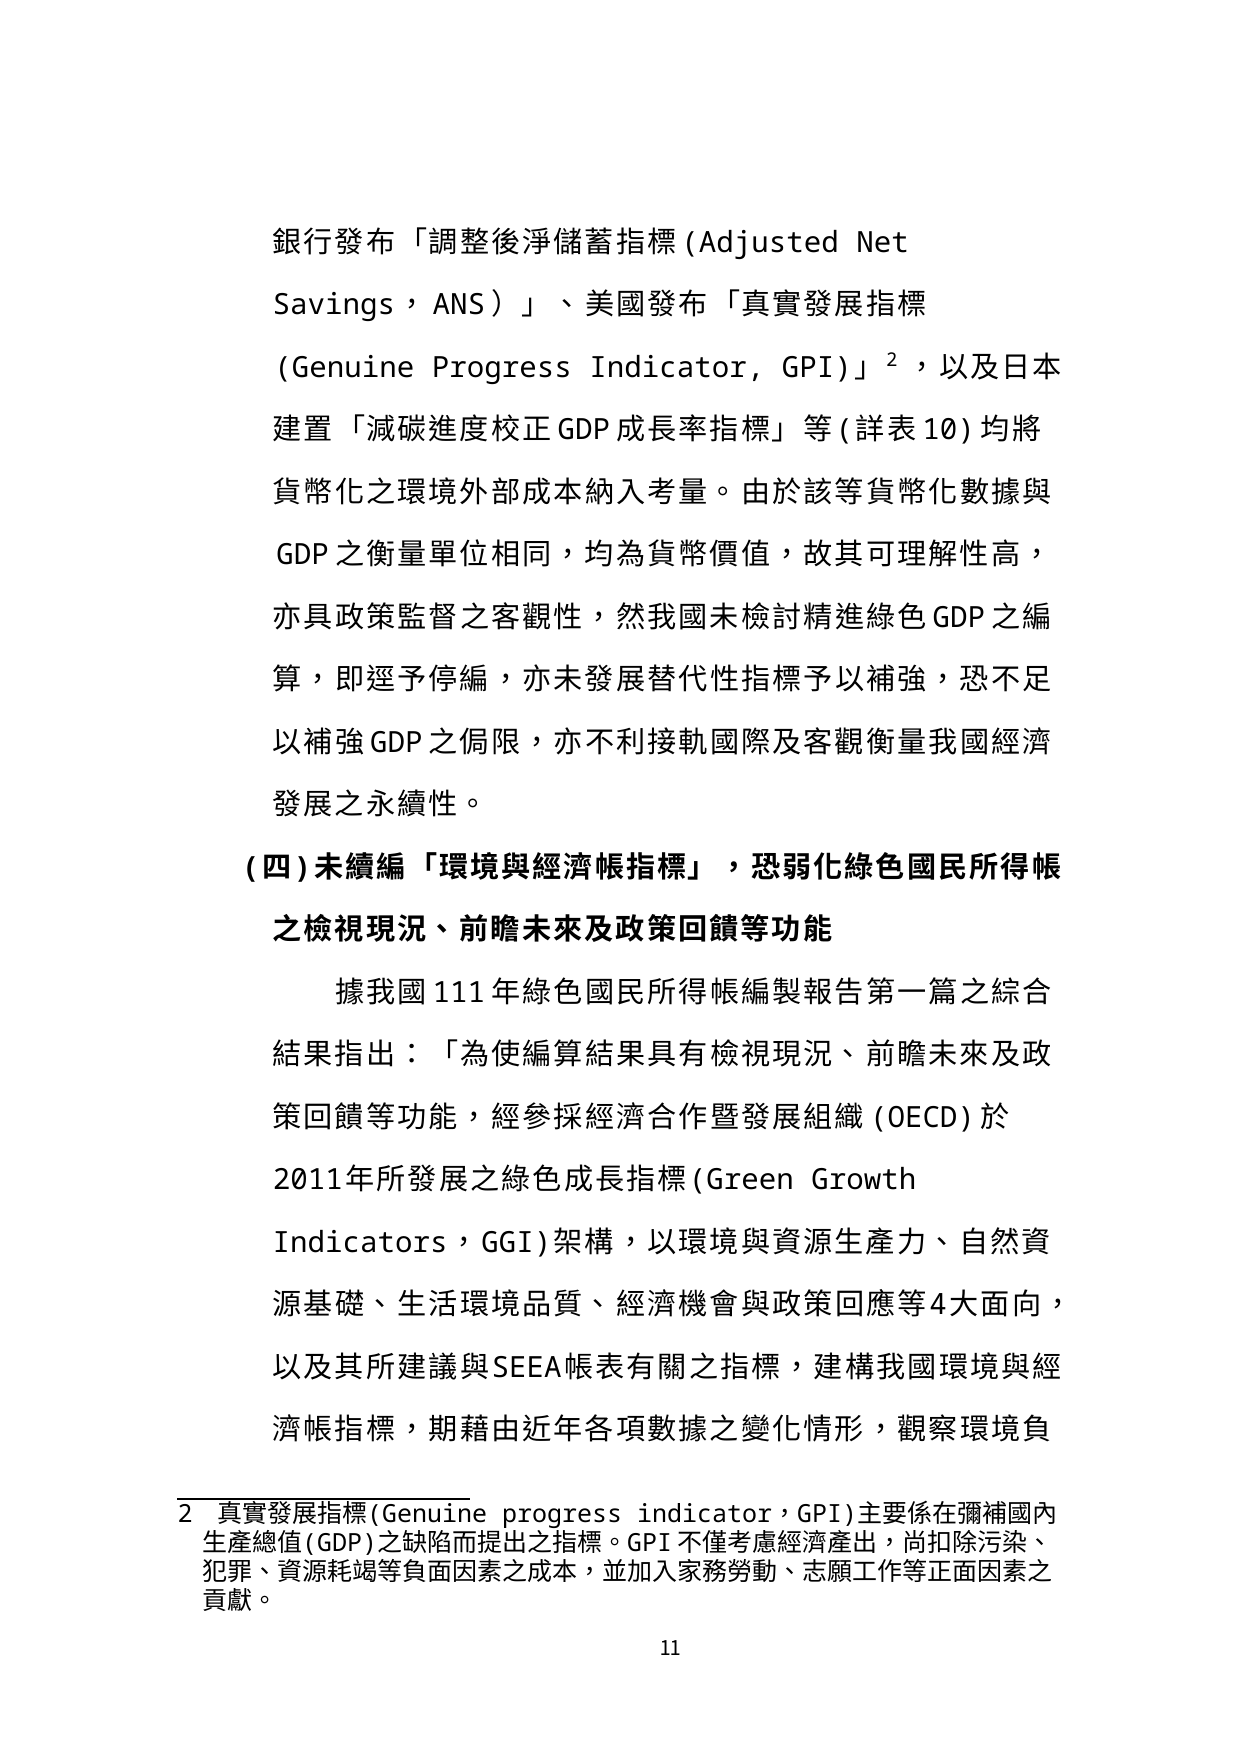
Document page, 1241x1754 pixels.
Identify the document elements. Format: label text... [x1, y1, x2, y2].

text (四)未續編「環境與經濟帳指標」，恐弱化綠色國民所得帳之檢視現況、前瞻未來及政策回饋等功能 [236, 823, 1063, 948]
text 銀行發布「調整後淨儲蓄指標(Adjusted Net Savings，ANS）」、美國發布「真實發展指標(Genuine Progress Indicator, GPI)」，以及日本建置「減碳進度校正GDP成長率指標」等(詳表10)均將貨幣化之環境外部成本納入考量。由於該等貨幣化數據與GDP之衡量單位相同，均為貨幣價值，故其可理解性高，亦具政策監督之客觀性，然我國未檢討精進綠色GDP之編算，即逕予停編，亦未發展替代性指標予以補強，恐不足以補強GDP之侷限，亦不利接軌國際及客觀衡量我國經濟發展之永續性。 [266, 198, 1063, 823]
text 真實發展指標(Genuine progress indicator，GPI)主要係在彌補國內生產總值(GDP)之缺陷而提出之指標。GPI不僅考慮經濟產出，尚扣除污染、犯罪、資源耗竭等負面因素之成本，並加入家務勞動、志願工作等正面因素之貢獻。 [177, 1499, 1063, 1615]
text 據我國111年綠色國民所得帳編製報告第一篇之綜合結果指出：「為使編算結果具有檢視現況、前瞻未來及政策回饋等功能，經參採經濟合作暨發展組織(OECD)於2011年所發展之綠色成長指標(Green Growth Indicators，GGI)架構，以環境與資源生產力、自然資源基礎、生活環境品質、經濟機會與政策回應等4大面向，以及其所建議與SEEA帳表有關之指標，建構我國環境與經濟帳指標，期藉由近年各項數據之變化情形，觀察環境負荷、環境品質、自然資源使用狀況，以及社會與政府對於環境的相關作為。」惟現行綠色國民所得帳未續編該「環境與經濟帳指標」約略117項，包括：空氣污染排放量及其排放密集度、溫室氣體排放密集度及其人均排放量、二氧化碳排放密集度及其人均排放量等。由於各該指標項目係參考OECD綠色成長指標所編算，其重要性高且具國際比較性，爰我國現行綠色國民所得帳未續編「環境與經濟帳指標」，恐弱化其檢視現況、前瞻未來及政策回饋等功能。 [266, 948, 1063, 1448]
